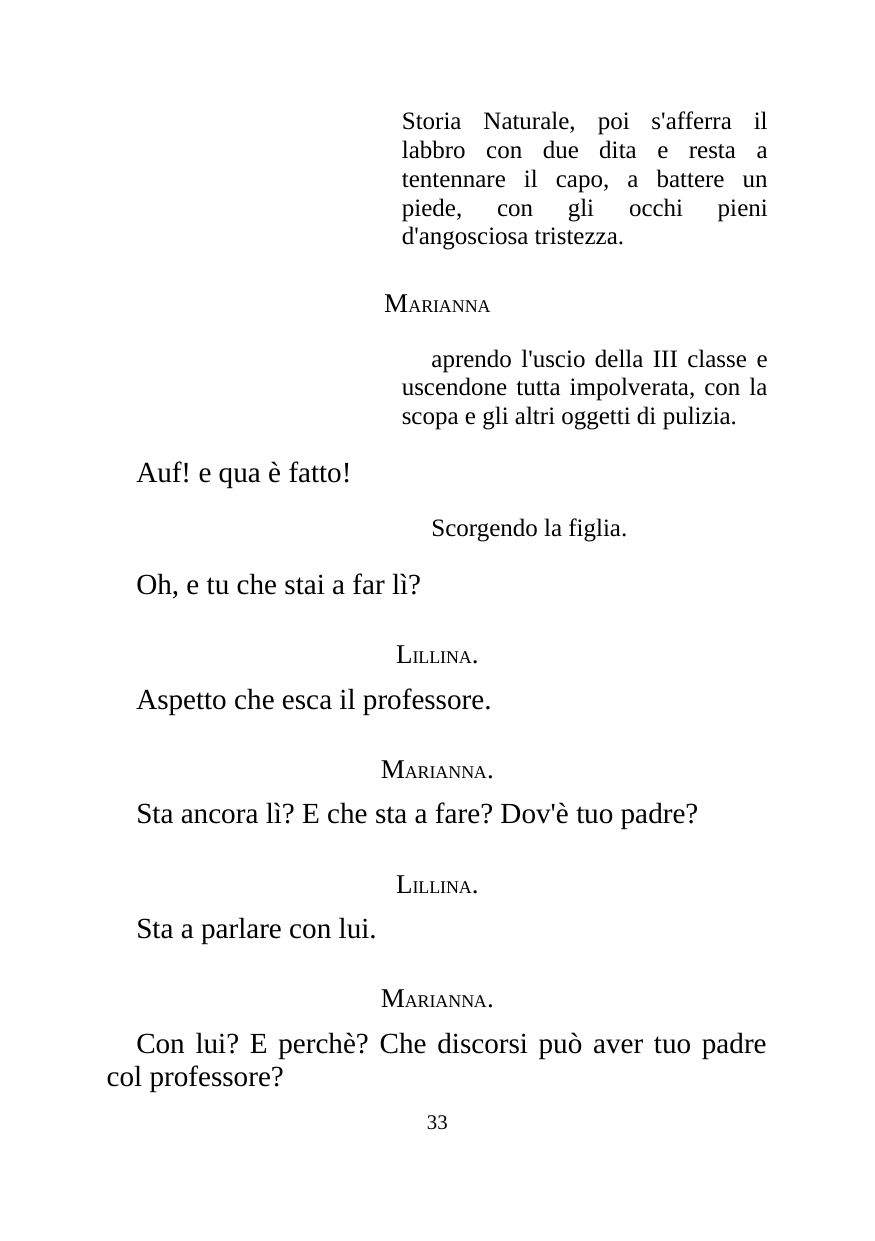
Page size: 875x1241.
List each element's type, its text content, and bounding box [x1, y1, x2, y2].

text Lillina. [106, 868, 768, 899]
text Aspetto che esca il professore. [106, 682, 768, 716]
text Marianna. [106, 753, 768, 784]
text Marianna [106, 288, 768, 319]
text Marianna. [106, 982, 768, 1013]
text Lillina. [106, 638, 768, 669]
text Oh, e tu che stai a far lì? [106, 567, 768, 601]
text Storia Naturale, poi s'afferra il labbro con due dita e resta a tentennare il capo, a battere un piede, con gli occhi pieni d'angosciosa tristezza. [402, 106, 768, 250]
text Auf! e qua è fatto! [106, 455, 768, 488]
text Sta ancora lì? E che sta a fare? Dov'è tuo padre? [106, 797, 768, 830]
text Sta a parlare con lui. [106, 911, 768, 945]
text Scorgendo la figlia. [402, 513, 768, 542]
text Con lui? E perchè? Che discorsi può aver tuo padre col professore? [106, 1026, 768, 1093]
text aprendo l'uscio della III classe e uscendone tutta impolverata, con la scopa e gli altri oggetti di pulizia. [402, 344, 768, 430]
